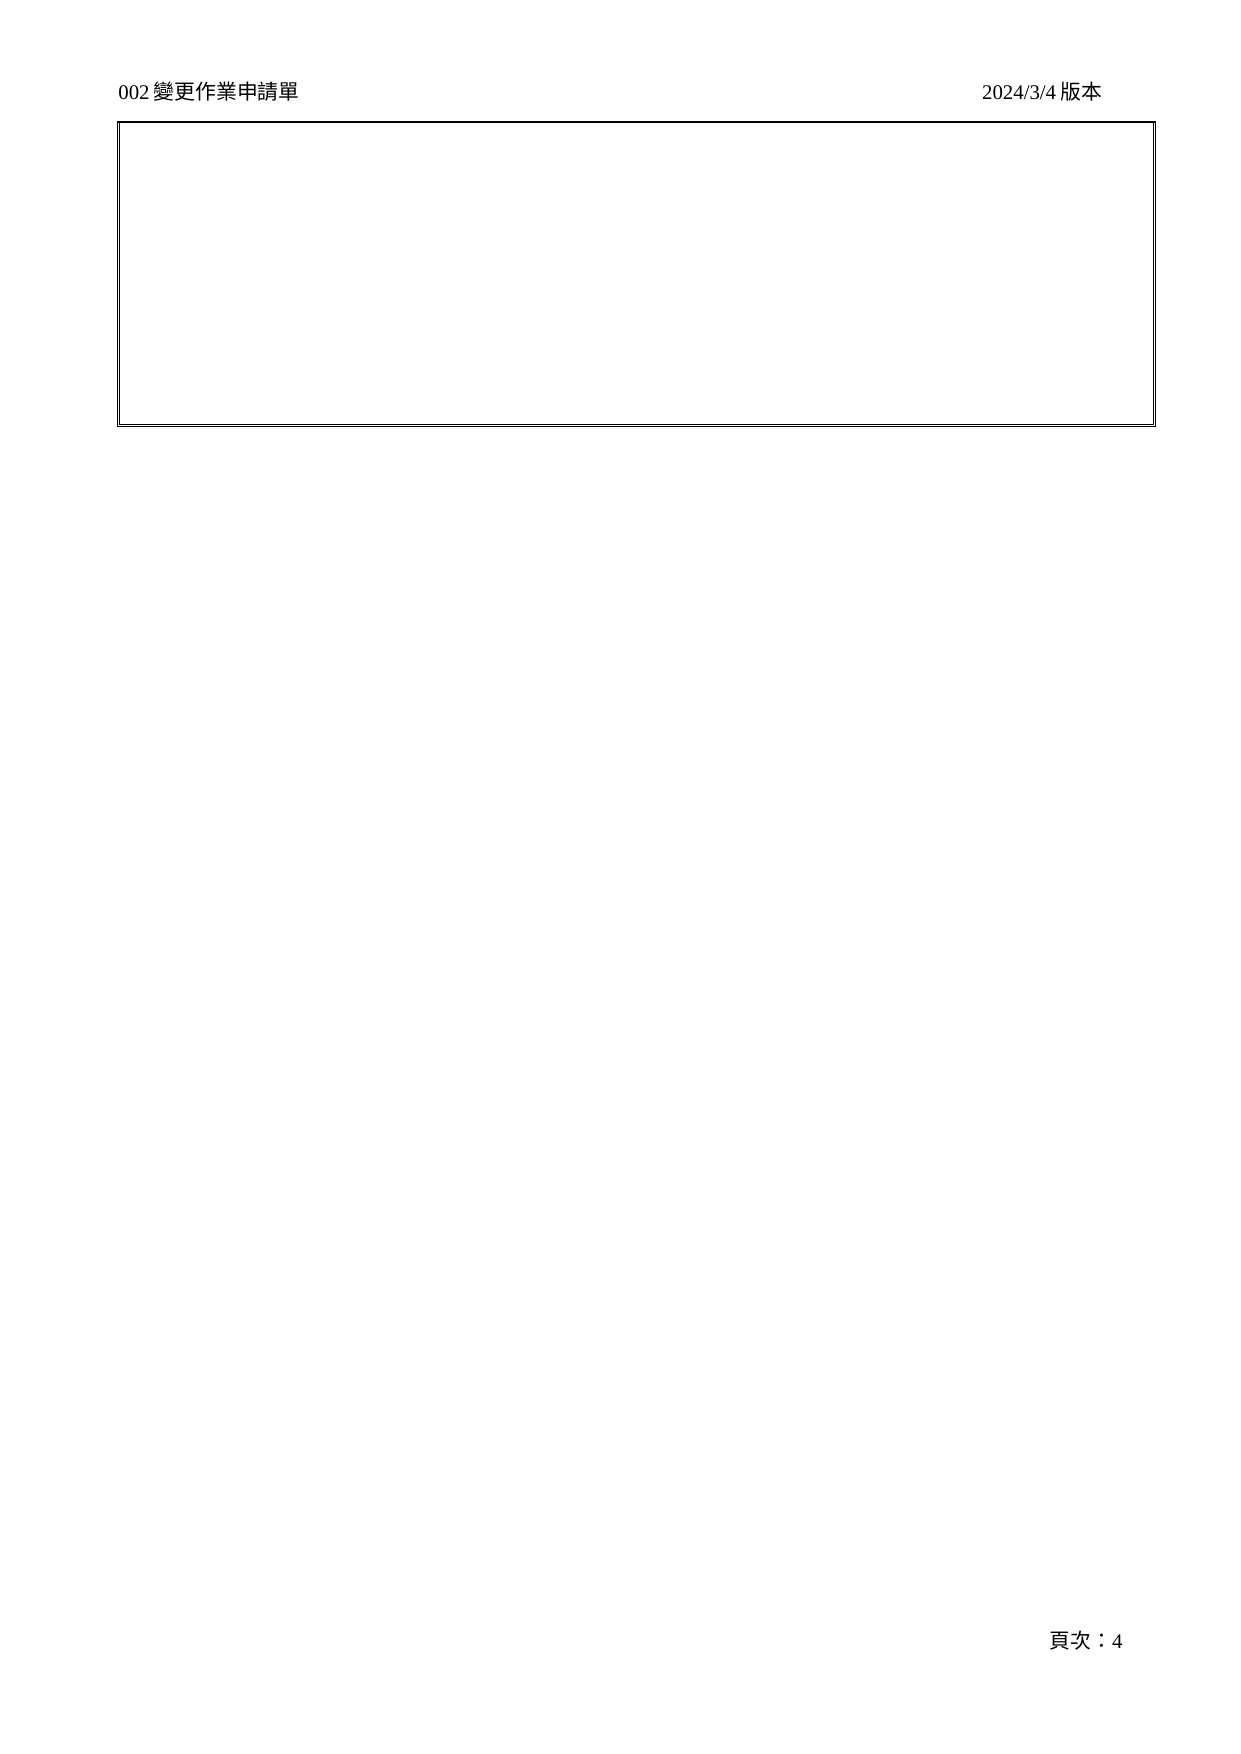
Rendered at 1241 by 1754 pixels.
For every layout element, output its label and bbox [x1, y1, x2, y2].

table_cell [120, 123, 1153, 424]
